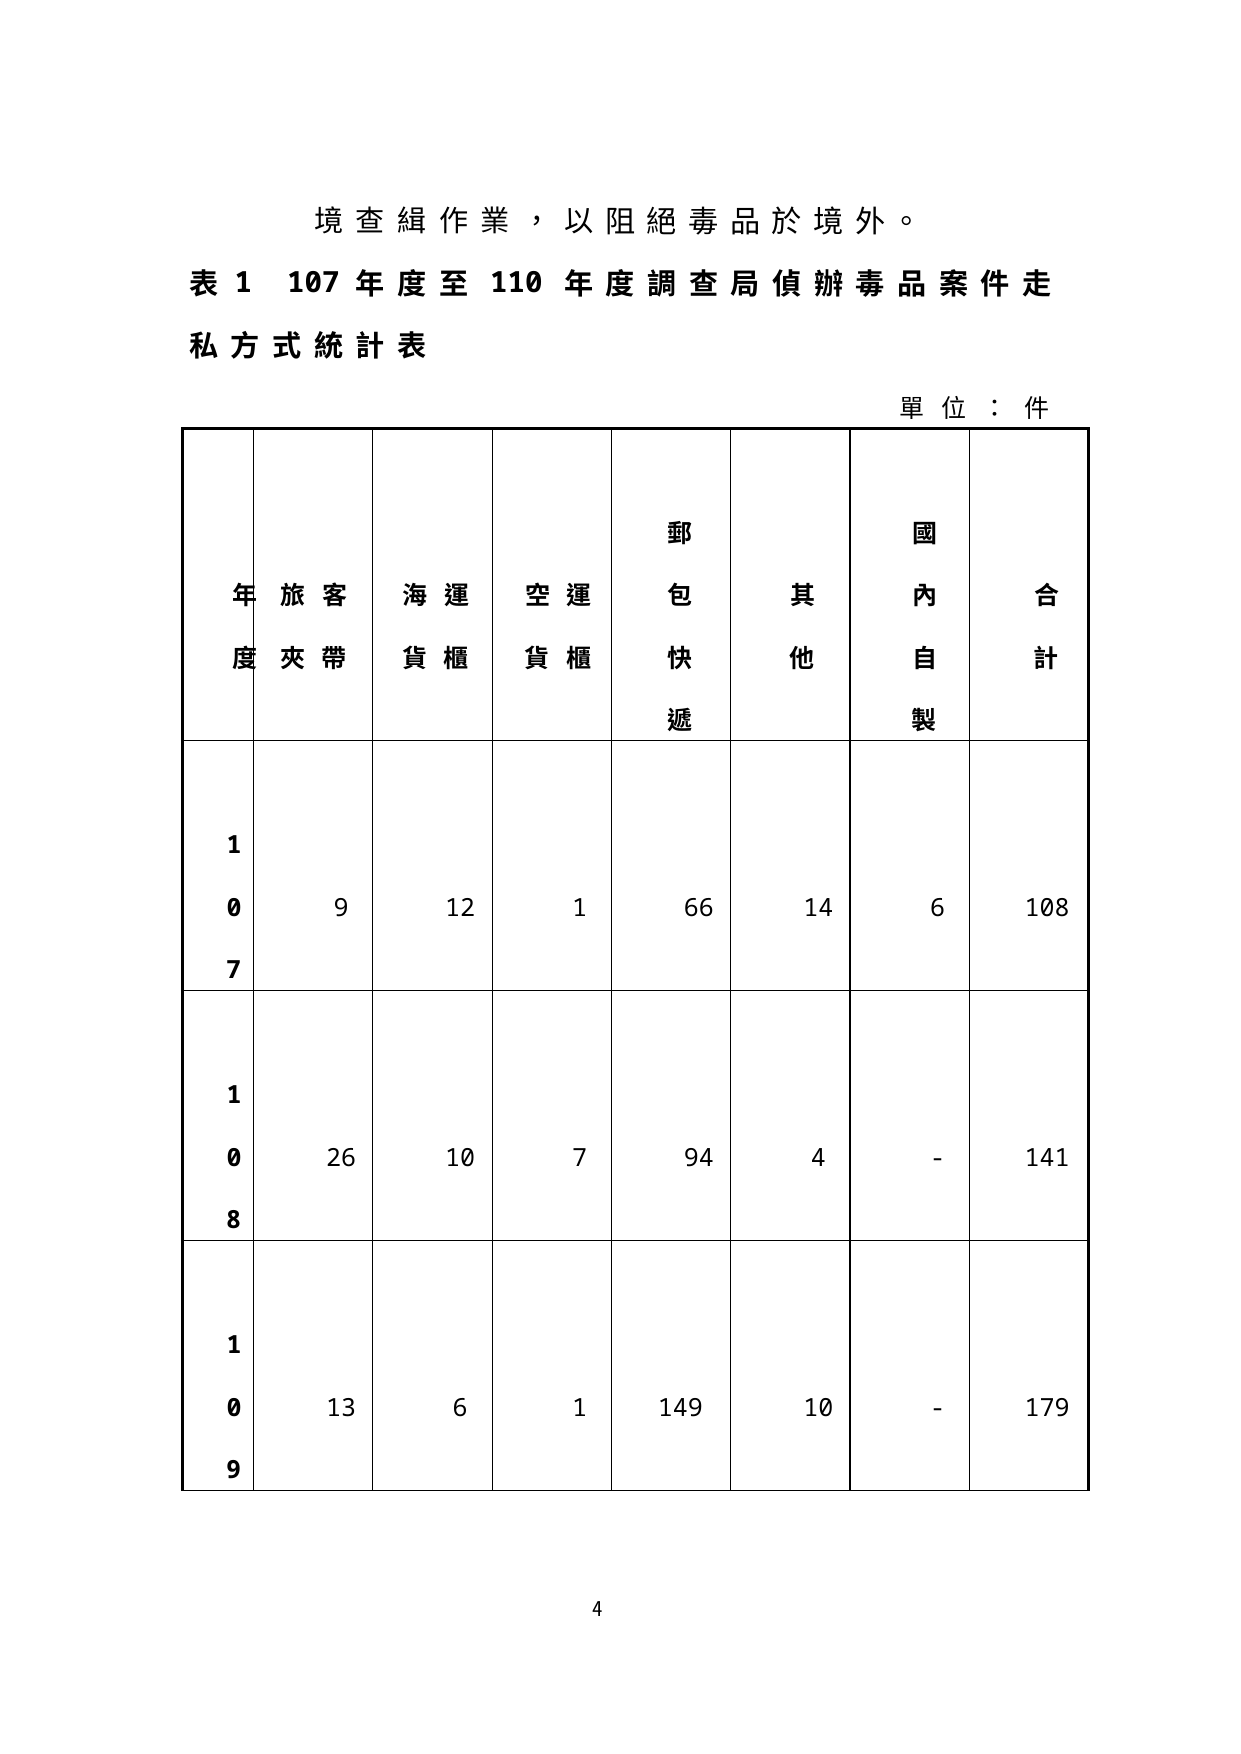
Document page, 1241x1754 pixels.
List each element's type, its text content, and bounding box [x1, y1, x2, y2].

table_cell 108 [184, 991, 253, 1240]
table_cell 109 [184, 1241, 253, 1490]
text 表1 107年度至110年度調查局偵辦毒品案件走私方式統計表 [183, 240, 1058, 365]
table_cell 12 [373, 741, 492, 990]
table_cell 26 [254, 991, 372, 1240]
table_cell 66 [612, 741, 730, 990]
table_cell - [851, 1241, 969, 1490]
table_cell 6 [851, 741, 969, 990]
table_cell 14 [731, 741, 849, 990]
table_header 合計 [970, 430, 1087, 740]
table_cell 10 [731, 1241, 849, 1490]
table_cell 1 [493, 1241, 611, 1490]
table_cell 94 [612, 991, 730, 1240]
table_cell 179 [970, 1241, 1087, 1490]
table_cell 149 [612, 1241, 730, 1490]
table_cell 1 [493, 741, 611, 990]
table_cell 141 [970, 991, 1087, 1240]
table_cell - [851, 991, 969, 1240]
table_cell 4 [731, 991, 849, 1240]
table_cell 9 [254, 741, 372, 990]
table_cell 107 [184, 741, 253, 990]
text 行政院自110年起接續推動「新世代反毒策略行動綱領」第二期，關於緝毒部分由法務部主政，相關策略包含：科技整合毒品情資，建構多功能資料庫；優化科技緝毒設備及人力；溯源斷根，落實以「查量」、「追人」並重之境內緝毒；深化安居緝毒，防堵新興毒品擴散；佈建國際緝毒合作網，落實拒毒於關口等。110年度我國查獲毒品共3,511.6公斤，較109年度之8,155.5公斤減少4,603.9公斤，減幅56.45%；另以調查局毒品查緝成果觀之，該局110年度共偵辦毒品犯罪案件154案、逮捕犯罪嫌疑人284人、查獲各類毒品重量共5,658.02公斤及毒品製造工廠9座，與109年度偵辦毒品犯罪案件179案、逮捕犯罪嫌疑人320人、查獲各類毒品重量1,758.78公斤及毒品製造工廠10座相較，雖偵辦毒品犯罪案件數、逮捕犯罪嫌疑人數及緝獲製毒工廠數減少，惟緝獲毒品重量仍有明顯增加。進一步分析該局偵辦毒品犯罪案件之走私方式，109年度及110年度透過郵包快遞之案件分別為149件及126件，占比均超逾8成，與107及108年度相較，亦有增多趨勢。是以，疫情期間以郵包快遞夾藏毒品情形增多，未來仍須由調查局會同財政部關務署合力加強邊境查緝作業，以阻絕毒品於境外。 [271, 177, 1058, 240]
table_header 旅客夾帶 [254, 430, 372, 740]
table_header 郵包快遞 [612, 430, 730, 740]
table_header 海運貨櫃 [373, 430, 492, 740]
table_cell 6 [373, 1241, 492, 1490]
table_header 空運貨櫃 [493, 430, 611, 740]
table_cell 7 [493, 991, 611, 1240]
table_header 國內自製 [851, 430, 969, 740]
table_cell 10 [373, 991, 492, 1240]
table_header 其他 [731, 430, 849, 740]
table_header 年度 [184, 430, 253, 740]
table_cell 13 [254, 1241, 372, 1490]
text 單位：件 [183, 365, 1058, 427]
table_cell 108 [970, 741, 1087, 990]
